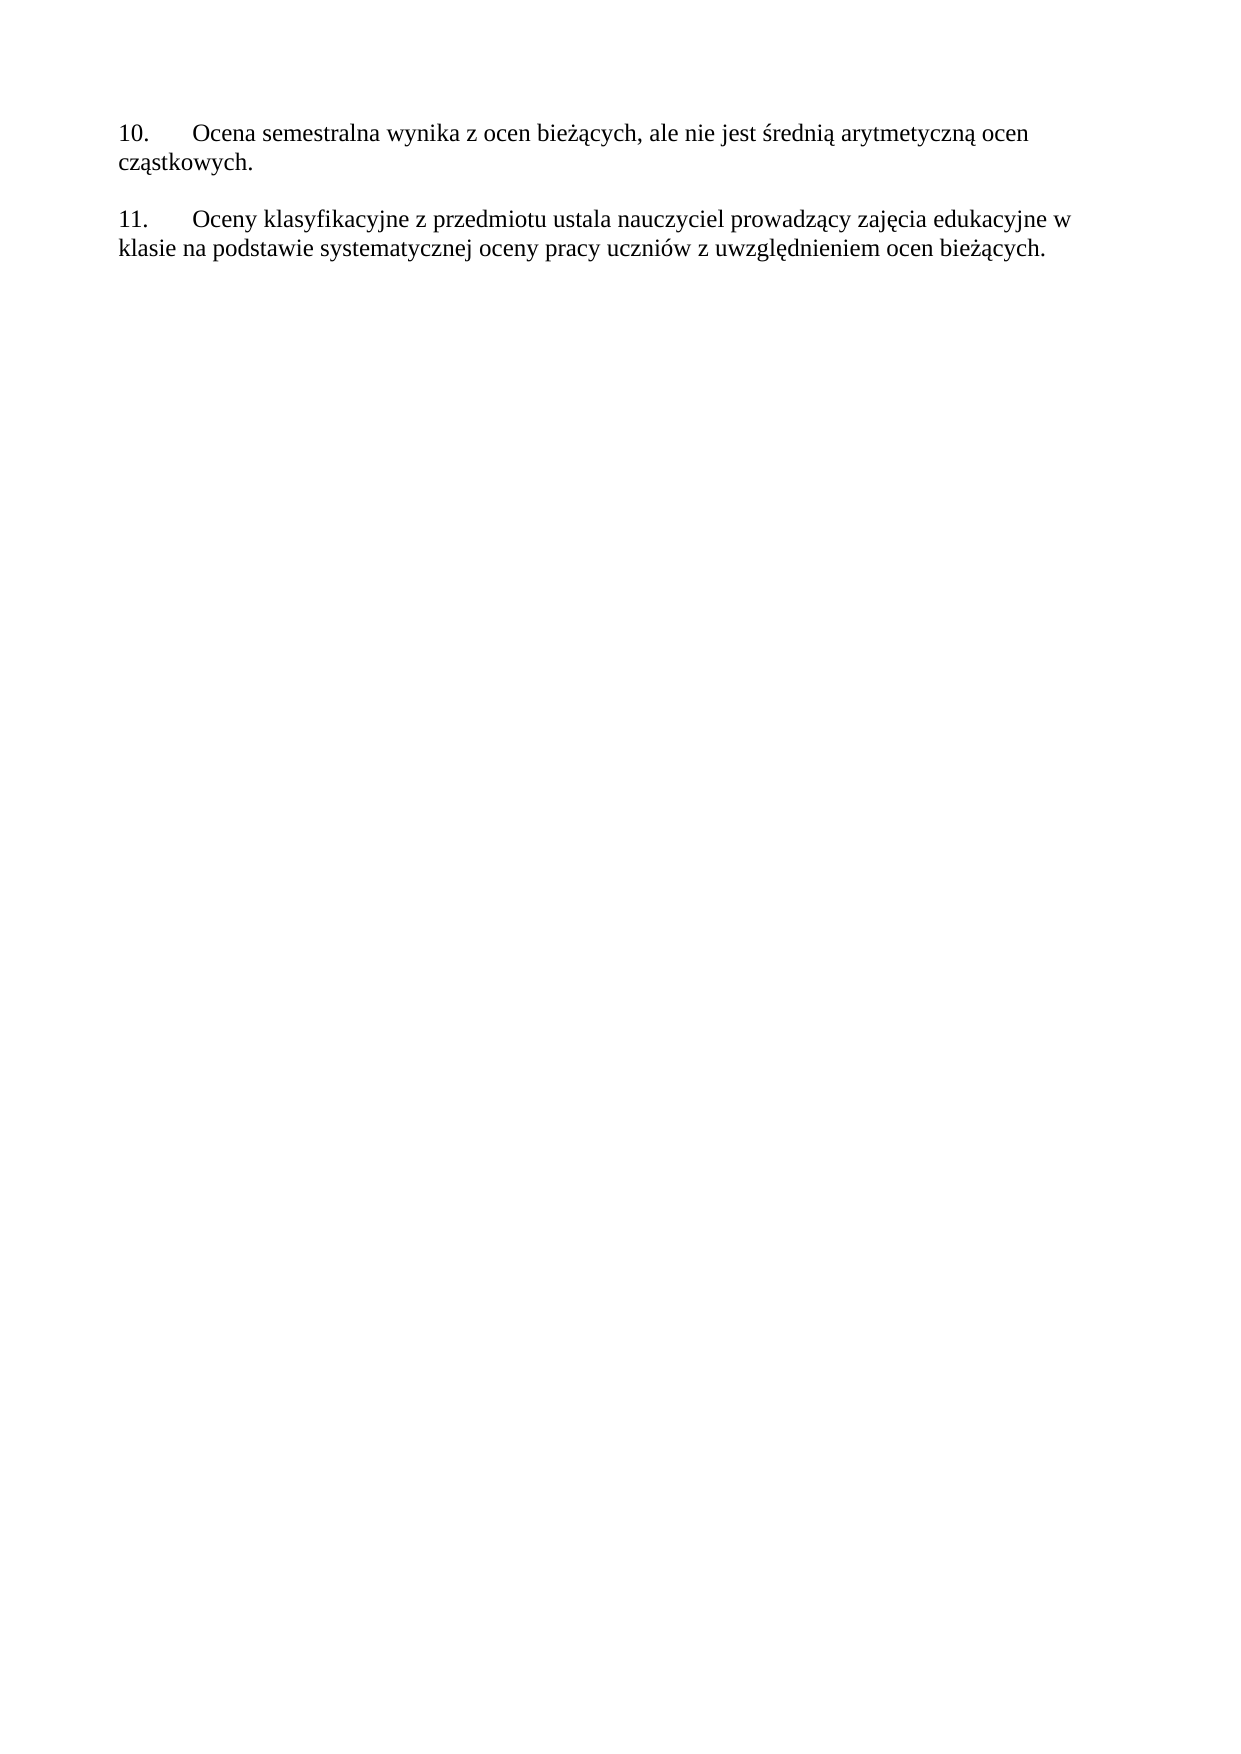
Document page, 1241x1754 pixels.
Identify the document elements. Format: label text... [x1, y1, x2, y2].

list Oceny klasyfikacyjne z przedmiotu ustala nauczyciel prowadzący zajęcia edukacyjne w klasie na podstawie systematycznej oceny pracy uczniów z uwzględnieniem ocen bieżących. [118, 204, 1122, 262]
list Ocena semestralna wynika z ocen bieżących, ale nie jest średnią arytmetyczną ocen cząstkowych. [118, 118, 1122, 176]
